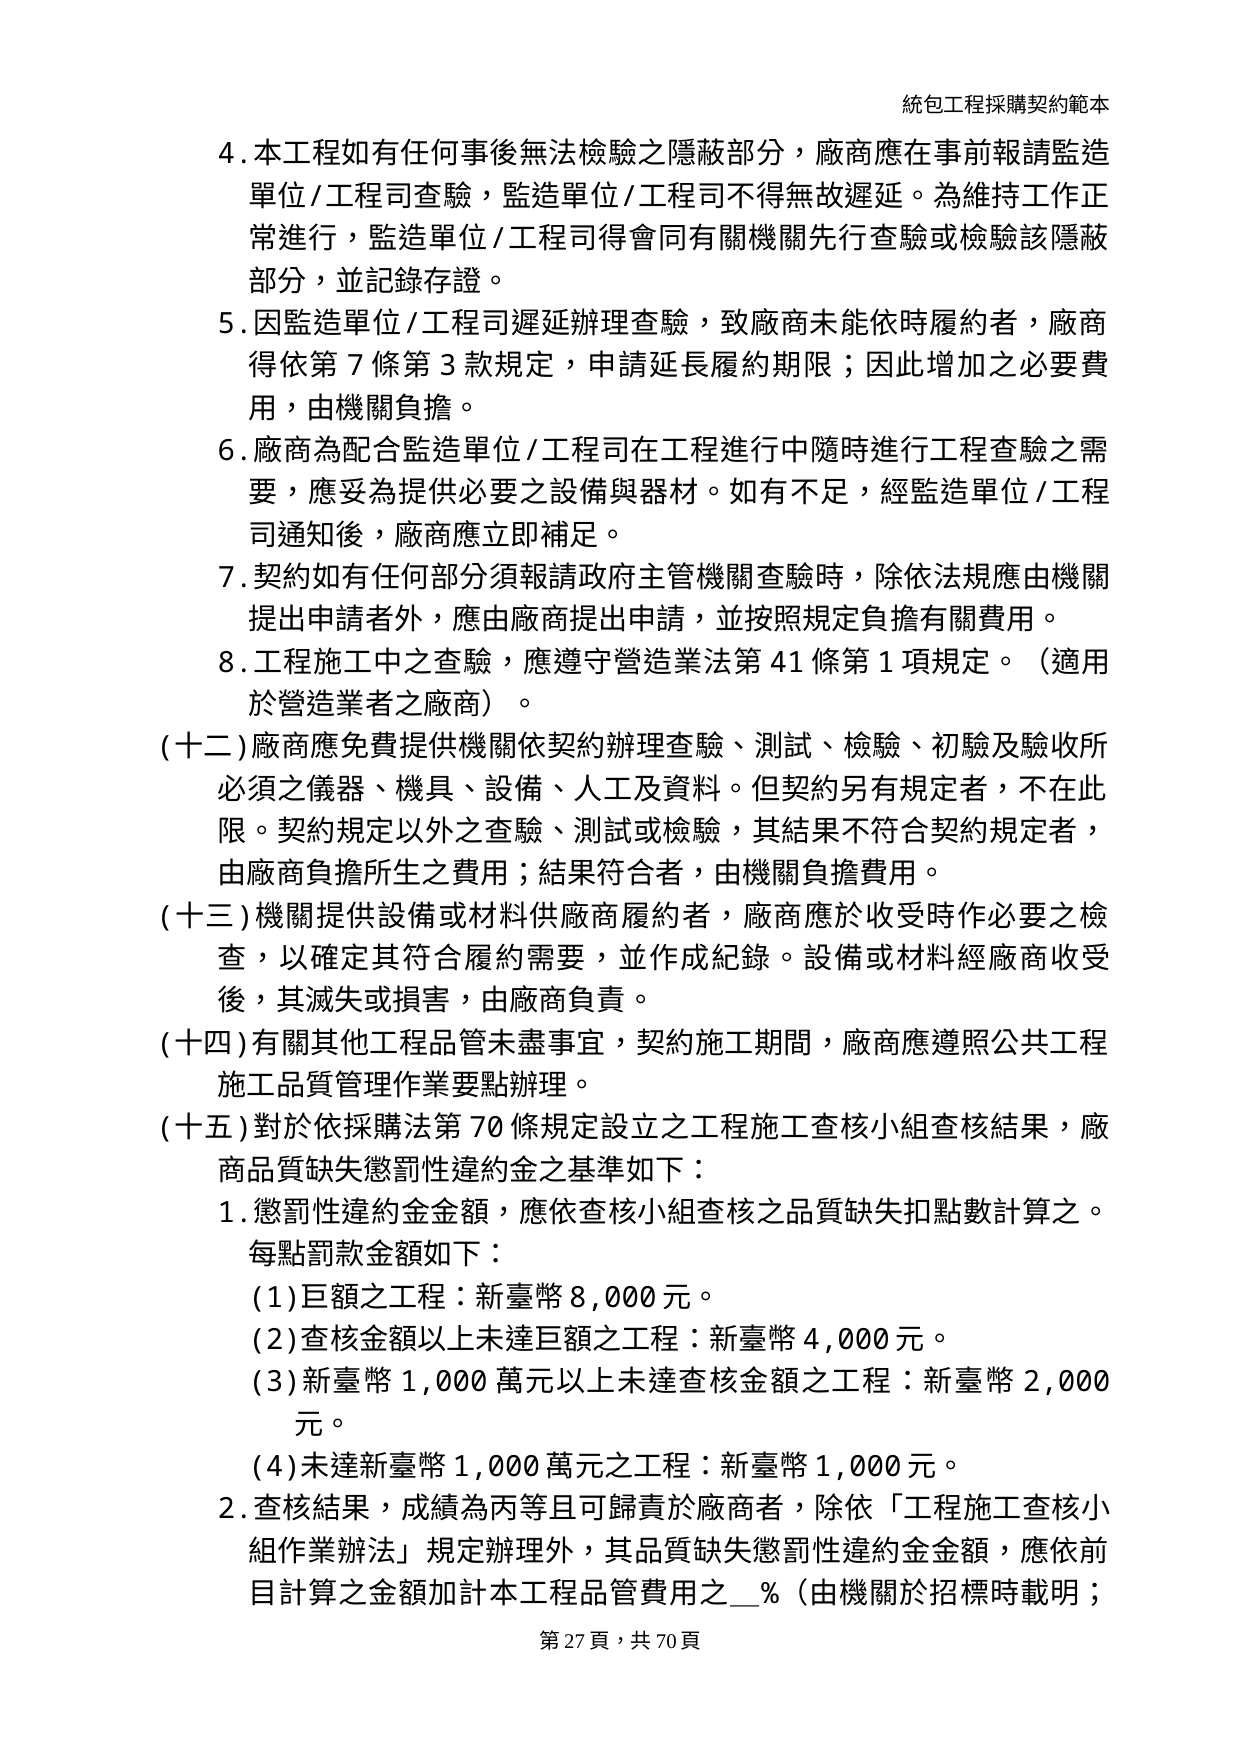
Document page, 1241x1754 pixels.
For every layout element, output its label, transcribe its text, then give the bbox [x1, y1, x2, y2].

text (4)未達新臺幣1,000萬元之工程：新臺幣1,000元。 [248, 1443, 1110, 1485]
text (十三)機關提供設備或材料供廠商履約者，廠商應於收受時作必要之檢查，以確定其符合履約需要，並作成紀錄。設備或材料經廠商收受後，其滅失或損害，由廠商負責。 [156, 892, 1110, 1019]
text (十五)對於依採購法第70條規定設立之工程施工查核小組查核結果，廠商品質缺失懲罰性違約金之基準如下： [156, 1104, 1110, 1188]
text (十四)有關其他工程品管未盡事宜，契約施工期間，廠商應遵照公共工程施工品質管理作業要點辦理。 [156, 1019, 1110, 1104]
text 5.因監造單位/工程司遲延辦理查驗，致廠商未能依時履約者，廠商得依第7條第3款規定，申請延長履約期限；因此增加之必要費用，由機關負擔。 [217, 299, 1110, 426]
text (2)查核金額以上未達巨額之工程：新臺幣4,000元。 [248, 1316, 1110, 1358]
text (3)新臺幣1,000萬元以上未達查核金額之工程：新臺幣2,000元。 [248, 1358, 1110, 1443]
text 6.廠商為配合監造單位/工程司在工程進行中隨時進行工程查驗之需要，應妥為提供必要之設備與器材。如有不足，經監造單位/工程司通知後，廠商應立即補足。 [217, 426, 1110, 553]
text 7.契約如有任何部分須報請政府主管機關查驗時，除依法規應由機關提出申請者外，應由廠商提出申請，並按照規定負擔有關費用。 [217, 553, 1110, 638]
text 4.本工程如有任何事後無法檢驗之隱蔽部分，廠商應在事前報請監造單位/工程司查驗，監造單位/工程司不得無故遲延。為維持工作正常進行，監造單位/工程司得會同有關機關先行查驗或檢驗該隱蔽部分，並記錄存證。 [217, 130, 1110, 299]
text 8.工程施工中之查驗，應遵守營造業法第41條第1項規定。（適用於營造業者之廠商）。 [217, 638, 1110, 723]
text (1)巨額之工程：新臺幣8,000元。 [248, 1273, 1110, 1316]
text 2.查核結果，成績為丙等且可歸責於廠商者，除依「工程施工查核小組作業辦法」規定辦理外，其品質缺失懲罰性違約金金額，應依前目計算之金額加計本工程品管費用之＿%（由機關於招標時載明； [217, 1485, 1110, 1612]
text 1.懲罰性違約金金額，應依查核小組查核之品質缺失扣點數計算之。每點罰款金額如下： [217, 1188, 1110, 1273]
text (十二)廠商應免費提供機關依契約辦理查驗、測試、檢驗、初驗及驗收所必須之儀器、機具、設備、人工及資料。但契約另有規定者，不在此限。契約規定以外之查驗、測試或檢驗，其結果不符合契約規定者，由廠商負擔所生之費用；結果符合者，由機關負擔費用。 [156, 723, 1110, 892]
